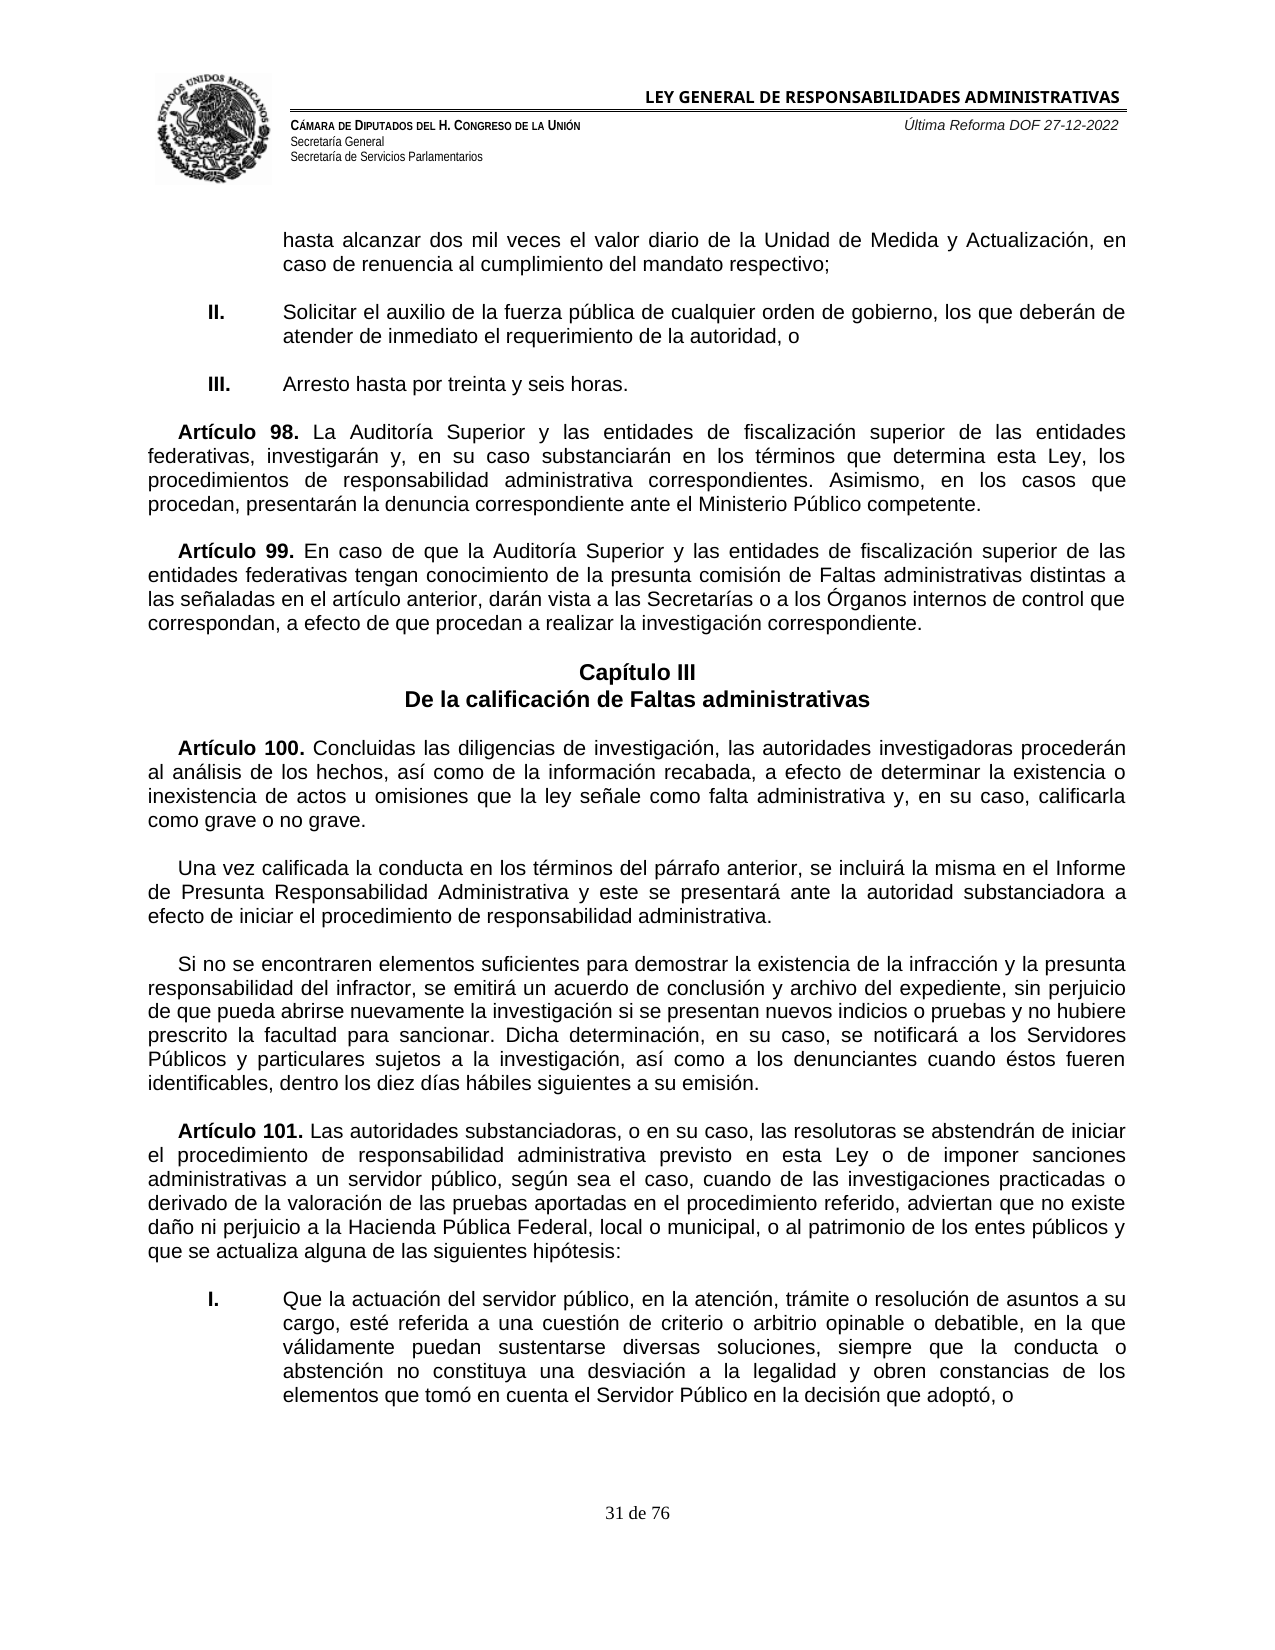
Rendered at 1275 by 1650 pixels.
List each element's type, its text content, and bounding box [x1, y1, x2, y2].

text II. Solicitar el auxilio de la fuerza pública de cualquier orden de gobierno, los que deberán de atender de inmediato el requerimiento de la autoridad, o [208, 300, 1127, 348]
text Artículo 99. En caso de que la Auditoría Superior y las entidades de fiscalización superior de las entidades federativas tengan conocimiento de la presunta comisión de Faltas administrativas distintas a las señaladas en el artículo anterior, darán vista a las Secretarías o a los Órganos internos de control que correspondan, a efecto de que procedan a realizar la investigación correspondiente. [148, 539, 1127, 635]
text Artículo 100. Concluidas las diligencias de investigación, las autoridades investigadoras procederán al análisis de los hechos, así como de la información recabada, a efecto de determinar la existencia o inexistencia de actos u omisiones que la ley señale como falta administrativa y, en su caso, calificarla como grave o no grave. [148, 736, 1127, 832]
text I. Que la actuación del servidor público, en la atención, trámite o resolución de asuntos a su cargo, esté referida a una cuestión de criterio o arbitrio opinable o debatible, en la que válidamente puedan sustentarse diversas soluciones, siempre que la conducta o abstención no constituya una desviación a la legalidad y obren constancias de los elementos que tomó en cuenta el Servidor Público en la decisión que adoptó, o [208, 1287, 1127, 1407]
text Capítulo III [148, 659, 1127, 686]
text hasta alcanzar dos mil veces el valor diario de la Unidad de Medida y Actualización, en caso de renuencia al cumplimiento del mandato respectivo; [208, 228, 1127, 276]
text De la calificación de Faltas administrativas [148, 686, 1127, 712]
text III. Arresto hasta por treinta y seis horas. [208, 372, 1127, 396]
text Artículo 101. Las autoridades substanciadoras, o en su caso, las resolutoras se abstendrán de iniciar el procedimiento de responsabilidad administrativa previsto en esta Ley o de imponer sanciones administrativas a un servidor público, según sea el caso, cuando de las investigaciones practicadas o derivado de la valoración de las pruebas aportadas en el procedimiento referido, adviertan que no existe daño ni perjuicio a la Hacienda Pública Federal, local o municipal, o al patrimonio de los entes públicos y que se actualiza alguna de las siguientes hipótesis: [148, 1119, 1127, 1263]
text Una vez calificada la conducta en los términos del párrafo anterior, se incluirá la misma en el Informe de Presunta Responsabilidad Administrativa y este se presentará ante la autoridad substanciadora a efecto de iniciar el procedimiento de responsabilidad administrativa. [148, 856, 1127, 927]
text Artículo 98. La Auditoría Superior y las entidades de fiscalización superior de las entidades federativas, investigarán y, en su caso substanciarán en los términos que determina esta Ley, los procedimientos de responsabilidad administrativa correspondientes. Asimismo, en los casos que procedan, presentarán la denuncia correspondiente ante el Ministerio Público competente. [148, 419, 1127, 515]
text Si no se encontraren elementos suficientes para demostrar la existencia de la infracción y la presunta responsabilidad del infractor, se emitirá un acuerdo de conclusión y archivo del expediente, sin perjuicio de que pueda abrirse nuevamente la investigación si se presentan nuevos indicios o pruebas y no hubiere prescrito la facultad para sancionar. Dicha determinación, en su caso, se notificará a los Servidores Públicos y particulares sujetos a la investigación, así como a los denunciantes cuando éstos fueren identificables, dentro los diez días hábiles siguientes a su emisión. [148, 951, 1127, 1095]
